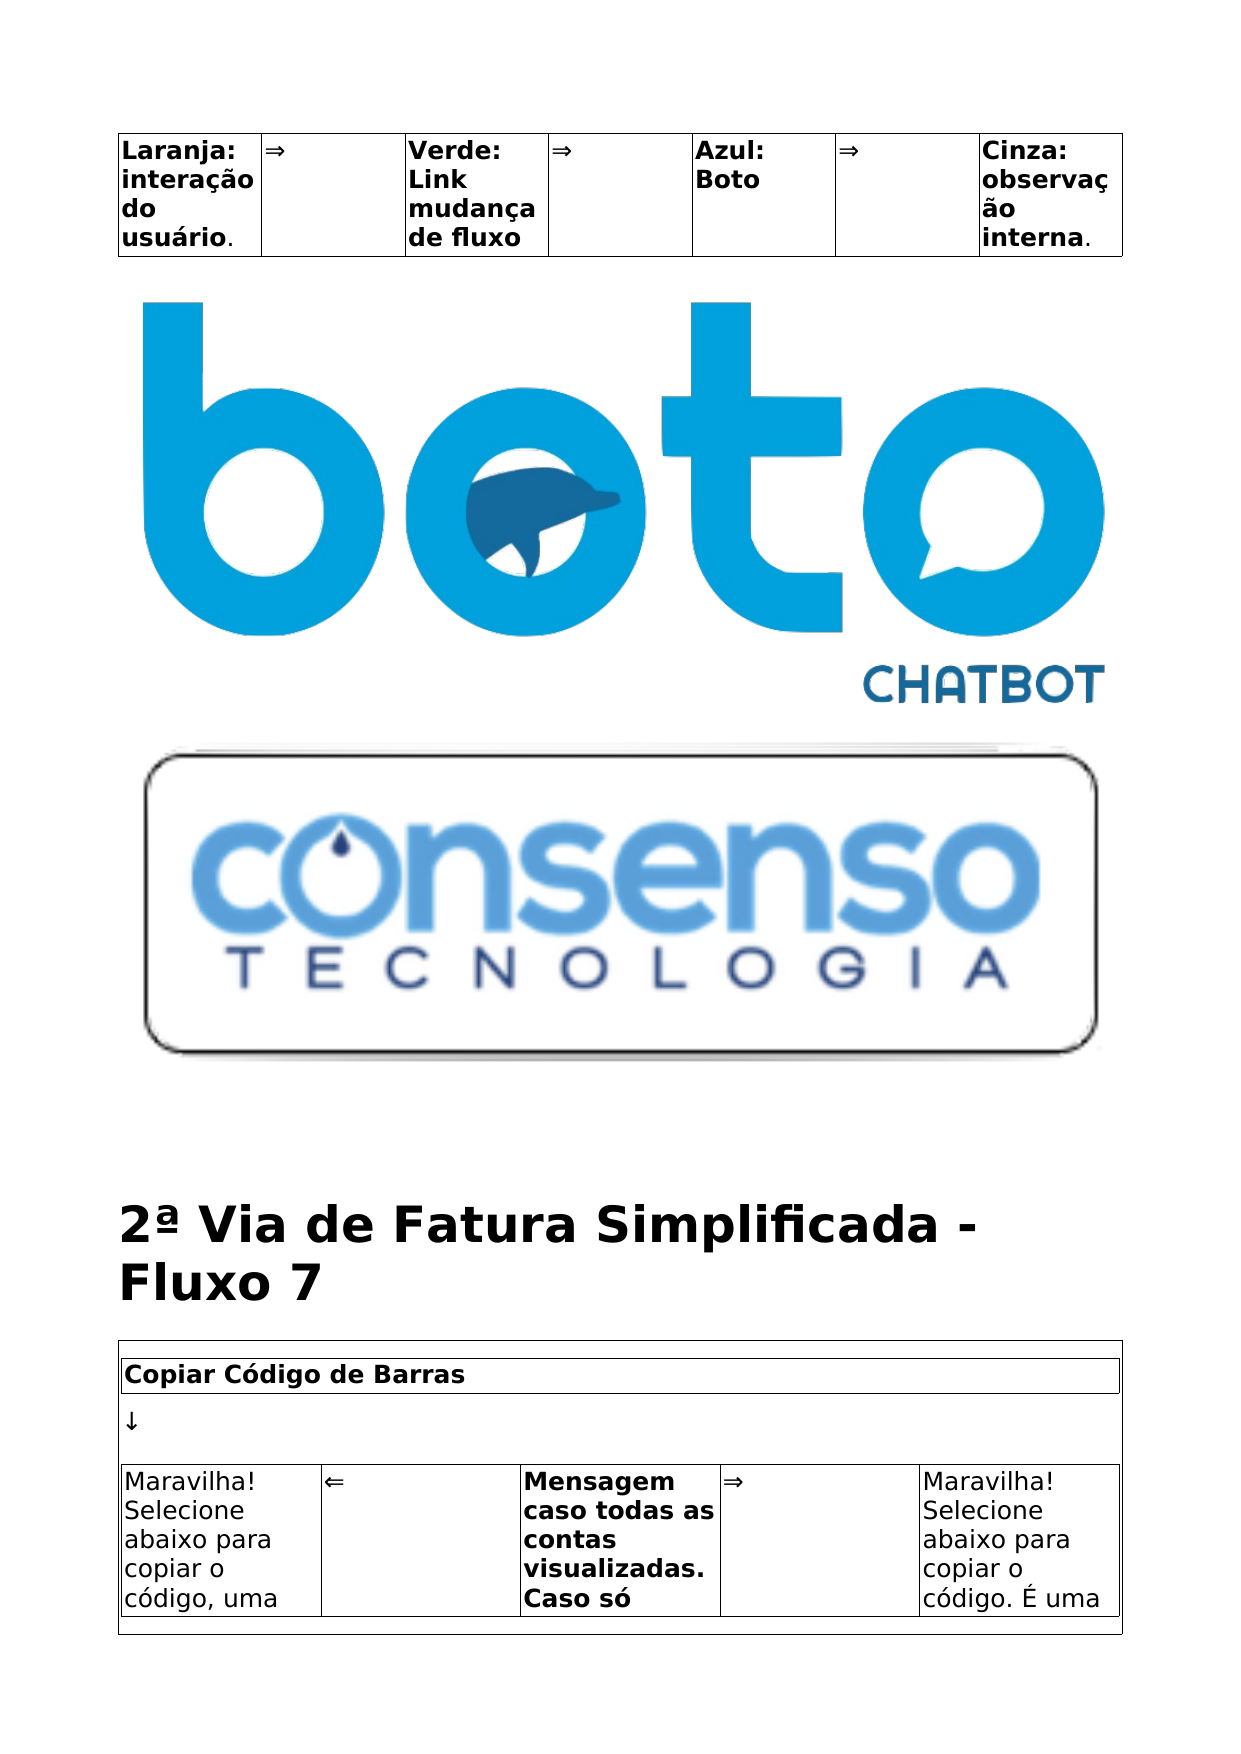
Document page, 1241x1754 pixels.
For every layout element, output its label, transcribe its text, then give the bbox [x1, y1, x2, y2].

table_header ⇒ [549, 134, 692, 256]
table_header ⇐ [322, 1465, 520, 1616]
table_header Copiar Código de Barras [122, 1359, 1119, 1393]
table_header Verde: Link mudança de fluxo [406, 134, 548, 256]
table_header ↓ [119, 1341, 1122, 1634]
table_header ⇒ [836, 134, 979, 256]
table_header Maravilha! Selecione abaixo para copiar o código, uma [122, 1465, 321, 1616]
table_header Maravilha! Selecione abaixo para copiar o código. É uma [920, 1465, 1119, 1616]
table_header Azul: Boto [693, 134, 835, 256]
picture [118, 270, 1123, 727]
picture [118, 738, 1123, 1089]
table_header ⇒ [721, 1465, 919, 1616]
table_header Cinza: observação interna. [980, 134, 1122, 256]
subtitle 2ª Via de Fatura Simplificada - Fluxo 7 [118, 1196, 1122, 1312]
table_header Laranja: interação do usuário. [119, 134, 261, 256]
table_header ⇒ [262, 134, 405, 256]
table_header Mensagem caso todas as contas visualizadas. Caso só [521, 1465, 720, 1616]
